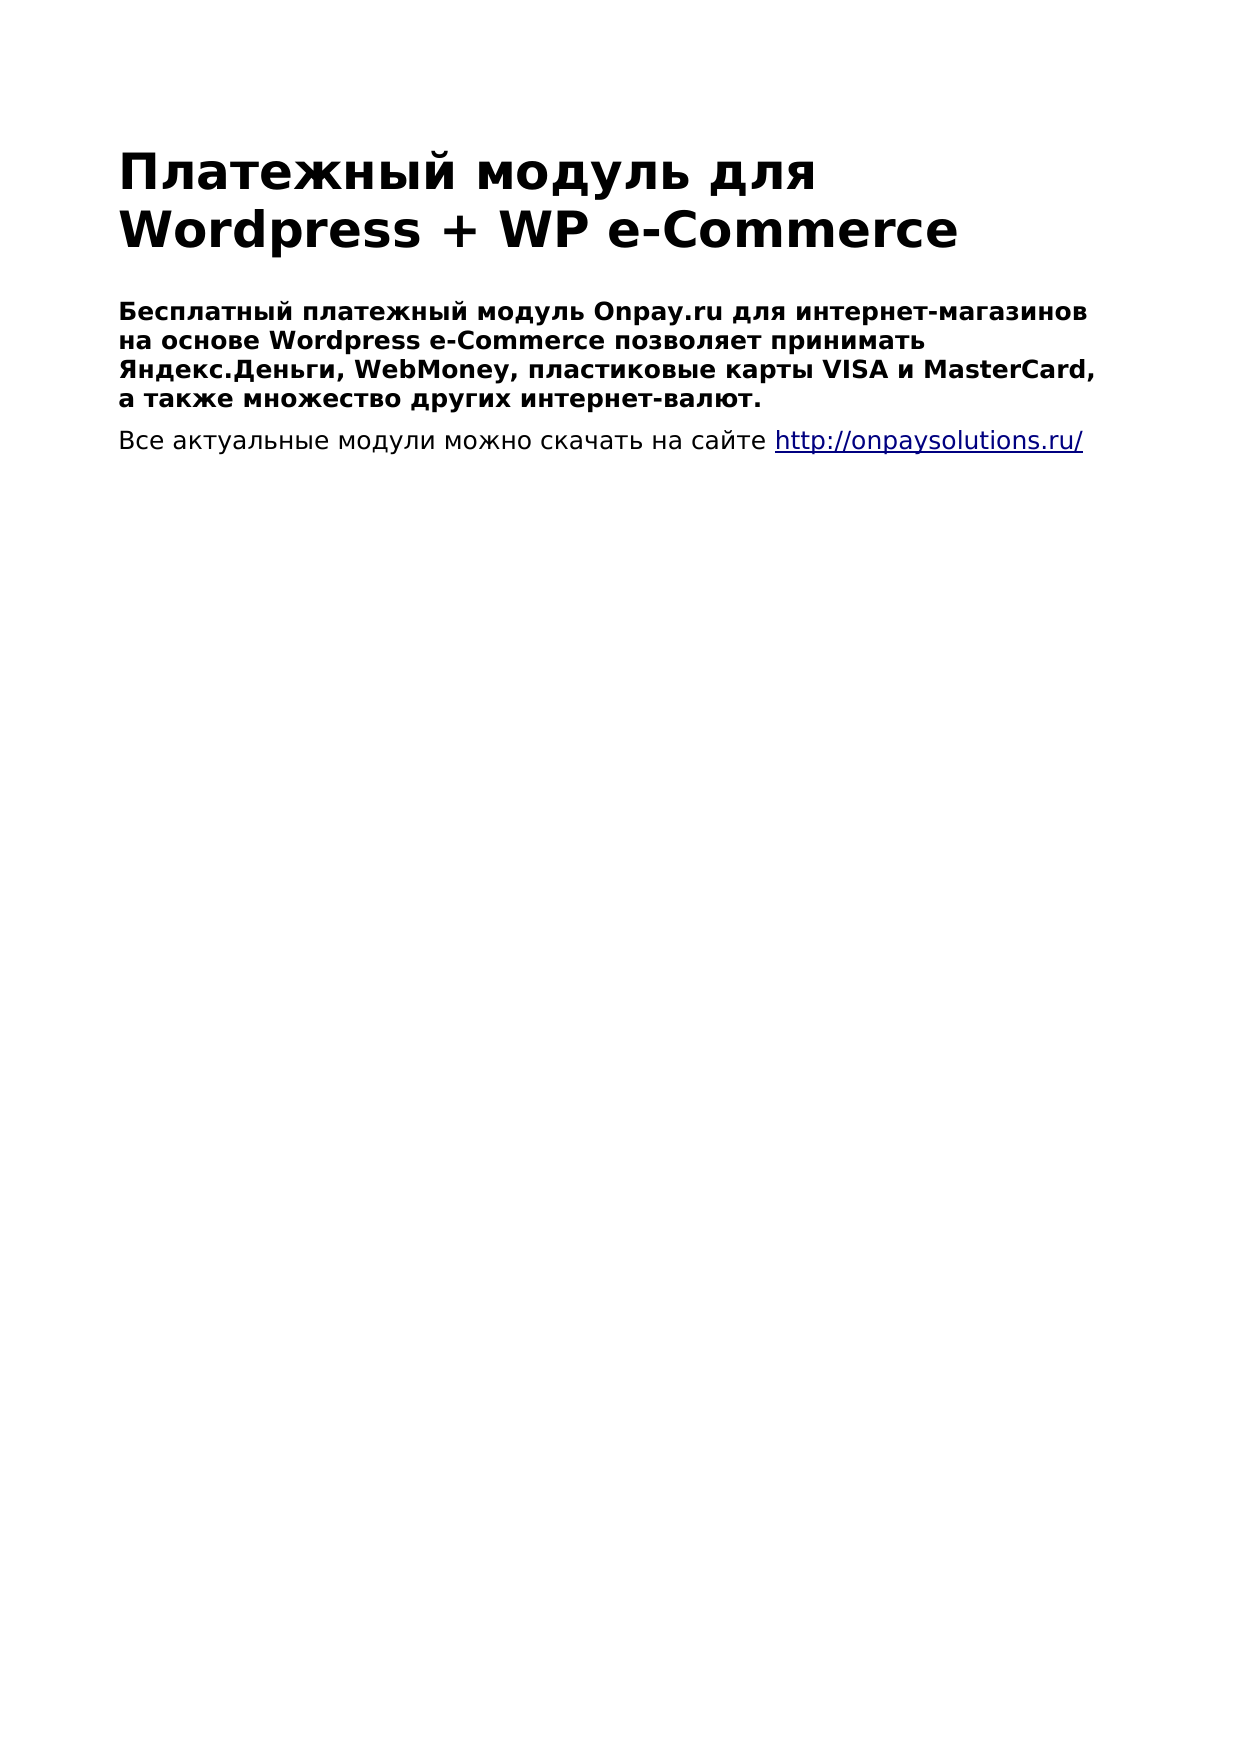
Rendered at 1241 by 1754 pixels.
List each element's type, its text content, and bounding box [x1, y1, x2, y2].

subtitle Платежный модуль для Wordpress + WP e-Commerce [118, 143, 1122, 259]
subtitle Бесплатный платежный модуль Onpay.ru для интернет-магазинов на основе Wordpress e-Commerce позволяет принимать Яндекс.Деньги, WebMoney, пластиковые карты VISA и MasterCard, а также множество других интернет-валют. [118, 297, 1122, 414]
text Все актуальные модули можно скачать на сайте http://onpaysolutions.ru/ [118, 426, 1122, 455]
